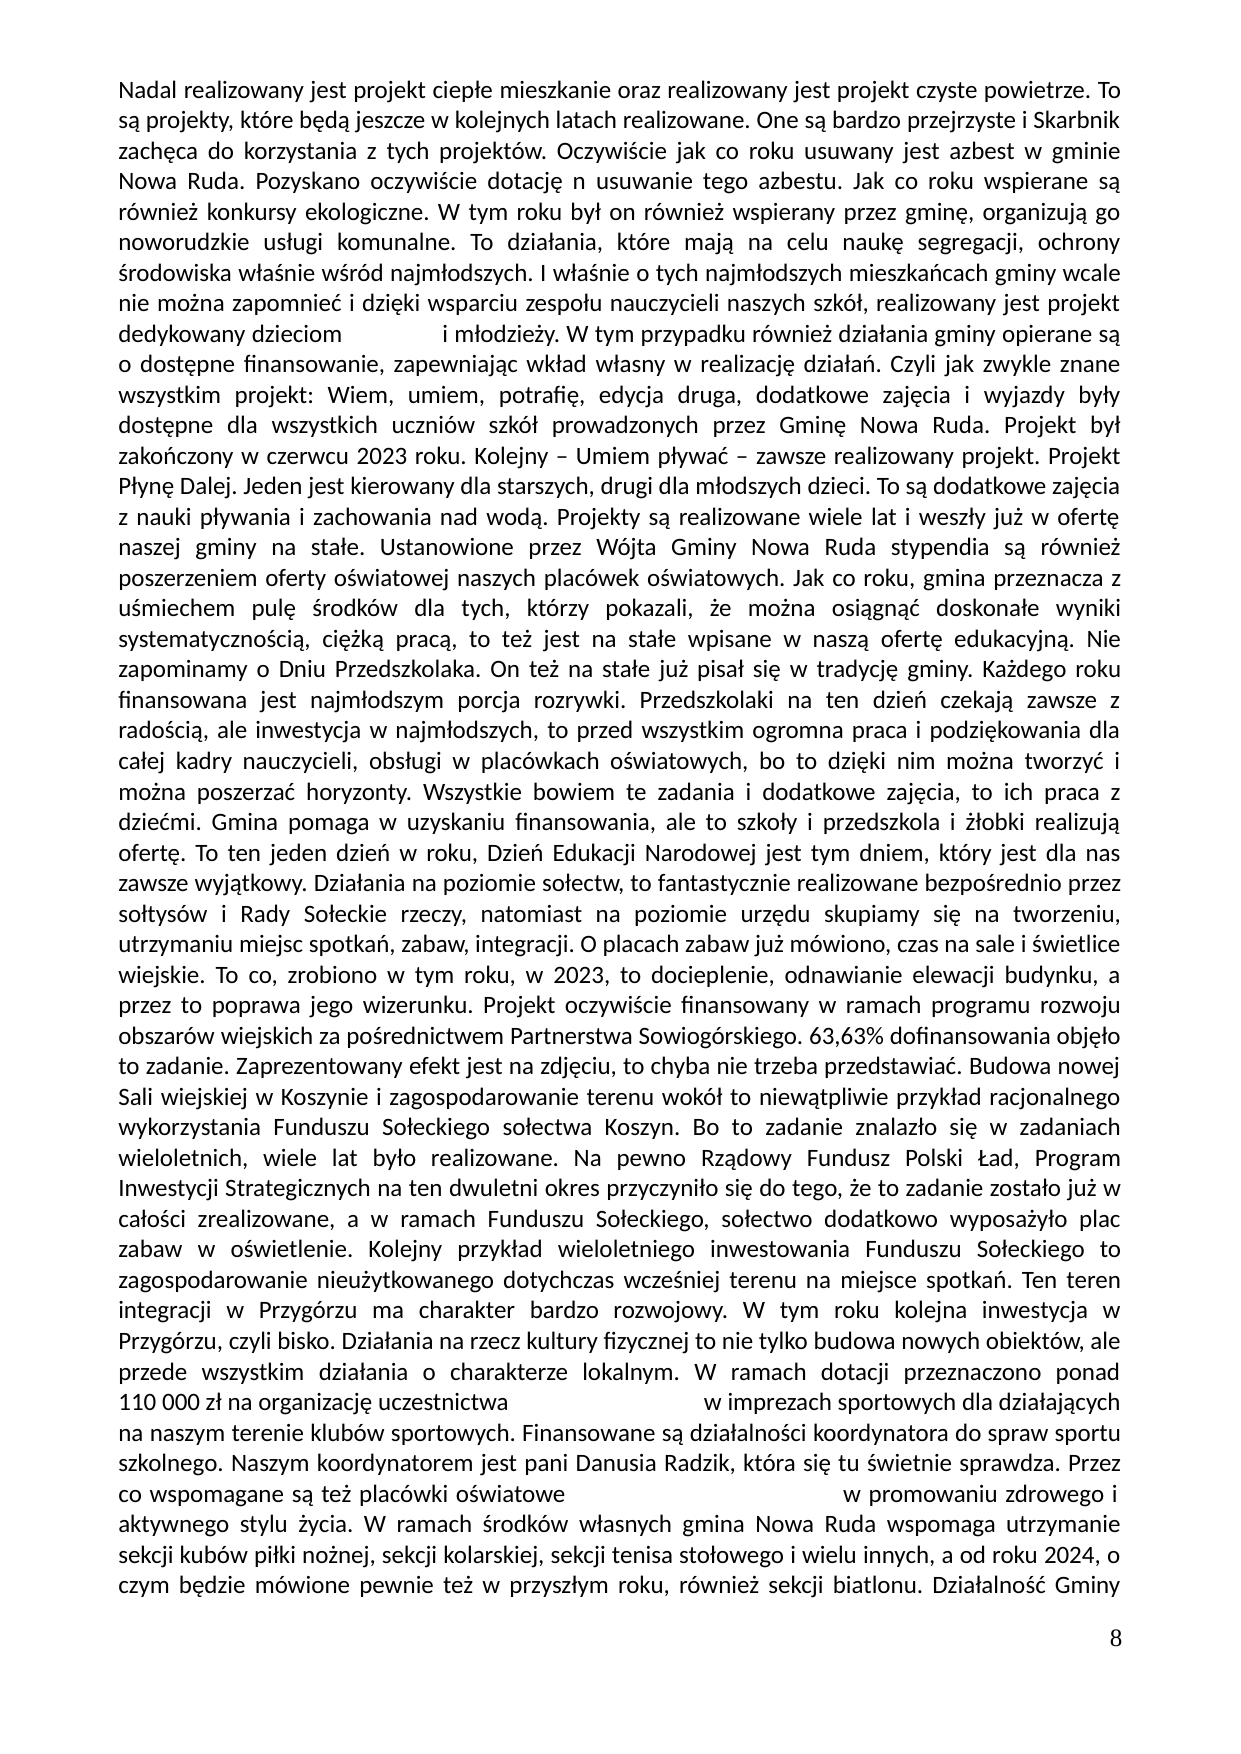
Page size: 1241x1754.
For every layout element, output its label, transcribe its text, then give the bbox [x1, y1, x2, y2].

text Nadal realizowany jest projekt ciepłe mieszkanie oraz realizowany jest projekt czyste powietrze. To są projekty, które będą jeszcze w kolejnych latach realizowane. One są bardzo przejrzyste i Skarbnik zachęca do korzystania z tych projektów. Oczywiście jak co roku usuwany jest azbest w gminie Nowa Ruda. Pozyskano oczywiście dotację n usuwanie tego azbestu. Jak co roku wspierane są również konkursy ekologiczne. W tym roku był on również wspierany przez gminę, organizują go noworudzkie usługi komunalne. To działania, które mają na celu naukę segregacji, ochrony środowiska właśnie wśród najmłodszych. I właśnie o tych najmłodszych mieszkańcach gminy wcale nie można zapomnieć i dzięki wsparciu zespołu nauczycieli naszych szkół, realizowany jest projekt dedykowany dzieciom i młodzieży. W tym przypadku również działania gminy opierane są o dostępne finansowanie, zapewniając wkład własny w realizację działań. Czyli jak zwykle znane wszystkim projekt: Wiem, umiem, potrafię, edycja druga, dodatkowe zajęcia i wyjazdy były dostępne dla wszystkich uczniów szkół prowadzonych przez Gminę Nowa Ruda. Projekt był zakończony w czerwcu 2023 roku. Kolejny – Umiem pływać – zawsze realizowany projekt. Projekt Płynę Dalej. Jeden jest kierowany dla starszych, drugi dla młodszych dzieci. To są dodatkowe zajęcia z nauki pływania i zachowania nad wodą. Projekty są realizowane wiele lat i weszły już w ofertę naszej gminy na stałe. Ustanowione przez Wójta Gminy Nowa Ruda stypendia są również poszerzeniem oferty oświatowej naszych placówek oświatowych. Jak co roku, gmina przeznacza z uśmiechem pulę środków dla tych, którzy pokazali, że można osiągnąć doskonałe wyniki systematycznością, ciężką pracą, to też jest na stałe wpisane w naszą ofertę edukacyjną. Nie zapominamy o Dniu Przedszkolaka. On też na stałe już pisał się w tradycję gminy. Każdego roku finansowana jest najmłodszym porcja rozrywki. Przedszkolaki na ten dzień czekają zawsze z radością, ale inwestycja w najmłodszych, to przed wszystkim ogromna praca i podziękowania dla całej kadry nauczycieli, obsługi w placówkach oświatowych, bo to dzięki nim można tworzyć i można poszerzać horyzonty. Wszystkie bowiem te zadania i dodatkowe zajęcia, to ich praca z dziećmi. Gmina pomaga w uzyskaniu finansowania, ale to szkoły i przedszkola i żłobki realizują ofertę. To ten jeden dzień w roku, Dzień Edukacji Narodowej jest tym dniem, który jest dla nas zawsze wyjątkowy. Działania na poziomie sołectw, to fantastycznie realizowane bezpośrednio przez sołtysów i Rady Sołeckie rzeczy, natomiast na poziomie urzędu skupiamy się na tworzeniu, utrzymaniu miejsc spotkań, zabaw, integracji. O placach zabaw już mówiono, czas na sale i świetlice wiejskie. To co, zrobiono w tym roku, w 2023, to docieplenie, odnawianie elewacji budynku, a przez to poprawa jego wizerunku. Projekt oczywiście finansowany w ramach programu rozwoju obszarów wiejskich za pośrednictwem Partnerstwa Sowiogórskiego. 63,63% dofinansowania objęło to zadanie. Zaprezentowany efekt jest na zdjęciu, to chyba nie trzeba przedstawiać. Budowa nowej Sali wiejskiej w Koszynie i zagospodarowanie terenu wokół to niewątpliwie przykład racjonalnego wykorzystania Funduszu Sołeckiego sołectwa Koszyn. Bo to zadanie znalazło się w zadaniach wieloletnich, wiele lat było realizowane. Na pewno Rządowy Fundusz Polski Ład, Program Inwestycji Strategicznych na ten dwuletni okres przyczyniło się do tego, że to zadanie zostało już w całości zrealizowane, a w ramach Funduszu Sołeckiego, sołectwo dodatkowo wyposażyło plac zabaw w oświetlenie. Kolejny przykład wieloletniego inwestowania Funduszu Sołeckiego to zagospodarowanie nieużytkowanego dotychczas wcześniej terenu na miejsce spotkań. Ten teren integracji w Przygórzu ma charakter bardzo rozwojowy. W tym roku kolejna inwestycja w Przygórzu, czyli bisko. Działania na rzecz kultury fizycznej to nie tylko budowa nowych obiektów, ale przede wszystkim działania o charakterze lokalnym. W ramach dotacji przeznaczono ponad 110 000 zł na organizację uczestnictwa w imprezach sportowych dla działających na naszym terenie klubów sportowych. Finansowane są działalności koordynatora do spraw sportu szkolnego. Naszym koordynatorem jest pani Danusia Radzik, która się tu świetnie sprawdza. Przez co wspomagane są też placówki oświatowe w promowaniu zdrowego i aktywnego stylu życia. W ramach środków własnych gmina Nowa Ruda wspomaga utrzymanie sekcji kubów piłki nożnej, sekcji kolarskiej, sekcji tenisa stołowego i wielu innych, a od roku 2024, o czym będzie mówione pewnie też w przyszłym roku, również sekcji biatlonu. Działalność Gminy [118, 74, 1122, 1600]
